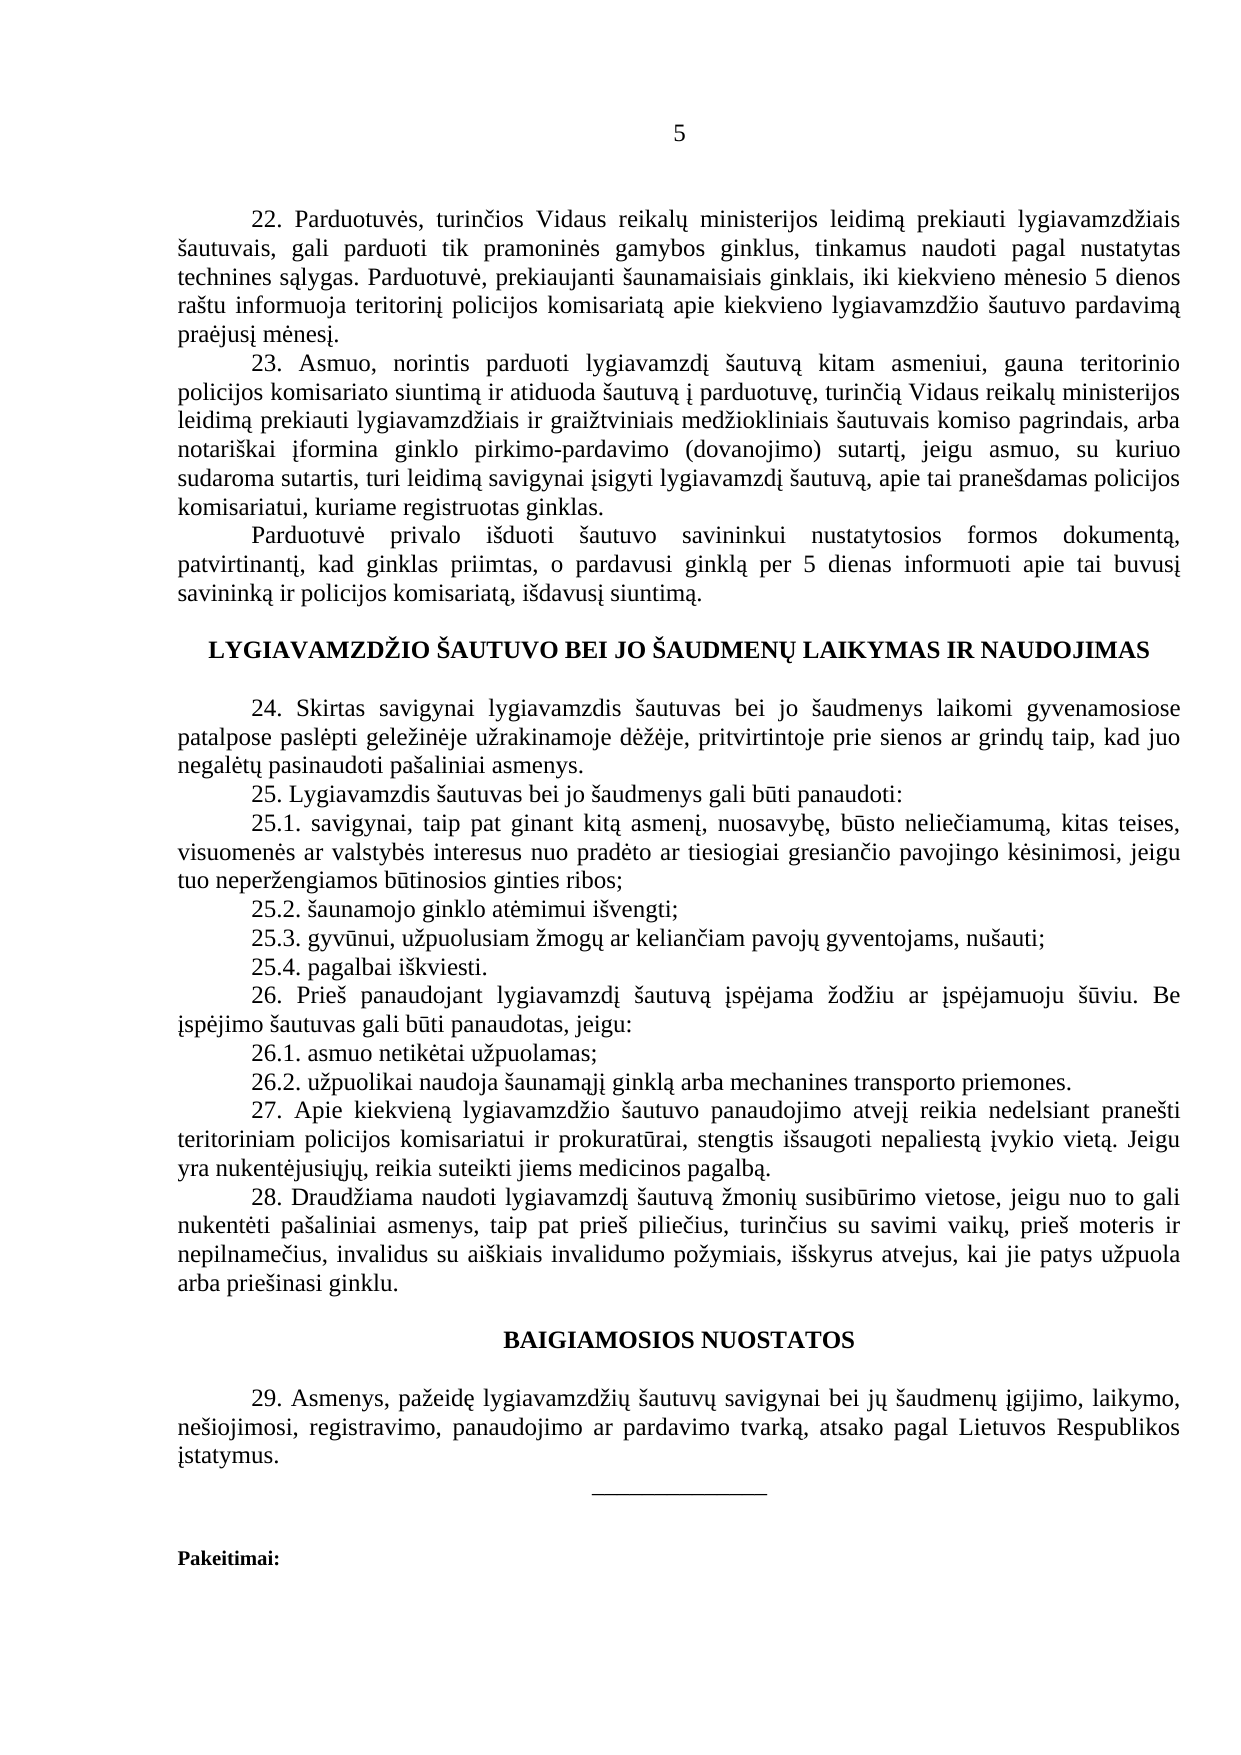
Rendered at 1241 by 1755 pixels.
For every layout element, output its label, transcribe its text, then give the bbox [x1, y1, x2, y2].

text 22. Parduotuvės, turinčios Vidaus reikalų ministerijos leidimą prekiauti lygiavamzdžiais šautuvais, gali parduoti tik pramoninės gamybos ginklus, tinkamus naudoti pagal nustatytas technines sąlygas. Parduotuvė, prekiaujanti šaunamaisiais ginklais, iki kiekvieno mėnesio 5 dienos raštu informuoja teritorinį policijos komisariatą apie kiekvieno lygiavamzdžio šautuvo pardavimą praėjusį mėnesį. [177, 204, 1181, 348]
text Lygiavamzdžio šautuvo bei jo šaudmenų laikymas ir naudojimas [177, 636, 1181, 664]
text 25.3. gyvūnui, užpuolusiam žmogų ar keliančiam pavojų gyventojams, nušauti; [177, 923, 1181, 952]
text Parduotuvė privalo išduoti šautuvo savininkui nustatytosios formos dokumentą, patvirtinantį, kad ginklas priimtas, o pardavusi ginklą per 5 dienas informuoti apie tai buvusį savininką ir policijos komisariatą, išdavusį siuntimą. [177, 521, 1181, 607]
text 26. Prieš panaudojant lygiavamzdį šautuvą įspėjama žodžiu ar įspėjamuoju šūviu. Be įspėjimo šautuvas gali būti panaudotas, jeigu: [177, 981, 1181, 1038]
text 23. Asmuo, norintis parduoti lygiavamzdį šautuvą kitam asmeniui, gauna teritorinio policijos komisariato siuntimą ir atiduoda šautuvą į parduotuvę, turinčią Vidaus reikalų ministerijos leidimą prekiauti lygiavamzdžiais ir graižtviniais medžiokliniais šautuvais komiso pagrindais, arba notariškai įformina ginklo pirkimo-pardavimo (dovanojimo) sutartį, jeigu asmuo, su kuriuo sudaroma sutartis, turi leidimą savigynai įsigyti lygiavamzdį šautuvą, apie tai pranešdamas policijos komisariatui, kuriame registruotas ginklas. [177, 348, 1181, 521]
text 26.2. užpuolikai naudoja šaunamąjį ginklą arba mechanines transporto priemones. [177, 1067, 1181, 1096]
text Pakeitimai: [177, 1546, 1181, 1570]
text 27. Apie kiekvieną lygiavamzdžio šautuvo panaudojimo atvejį reikia nedelsiant pranešti teritoriniam policijos komisariatui ir prokuratūrai, stengtis išsaugoti nepaliestą įvykio vietą. Jeigu yra nukentėjusiųjų, reikia suteikti jiems medicinos pagalbą. [177, 1096, 1181, 1182]
text 25.2. šaunamojo ginklo atėmimui išvengti; [177, 894, 1181, 923]
text 26.1. asmuo netikėtai užpuolamas; [177, 1038, 1181, 1067]
text ______________ [177, 1469, 1181, 1498]
text Baigiamosios nuostatos [177, 1326, 1181, 1354]
text 25.1. savigynai, taip pat ginant kitą asmenį, nuosavybę, būsto neliečiamumą, kitas teises, visuomenės ar valstybės interesus nuo pradėto ar tiesiogiai gresiančio pavojingo kėsinimosi, jeigu tuo neperžengiamos būtinosios ginties ribos; [177, 808, 1181, 894]
text 25. Lygiavamzdis šautuvas bei jo šaudmenys gali būti panaudoti: [177, 779, 1181, 808]
text 29. Asmenys, pažeidę lygiavamzdžių šautuvų savigynai bei jų šaudmenų įgijimo, laikymo, nešiojimosi, registravimo, panaudojimo ar pardavimo tvarką, atsako pagal Lietuvos Respublikos įstatymus. [177, 1383, 1181, 1469]
text 28. Draudžiama naudoti lygiavamzdį šautuvą žmonių susibūrimo vietose, jeigu nuo to gali nukentėti pašaliniai asmenys, taip pat prieš piliečius, turinčius su savimi vaikų, prieš moteris ir nepilnamečius, invalidus su aiškiais invalidumo požymiais, išskyrus atvejus, kai jie patys užpuola arba priešinasi ginklu. [177, 1182, 1181, 1297]
text 25.4. pagalbai iškviesti. [177, 952, 1181, 981]
text 24. Skirtas savigynai lygiavamzdis šautuvas bei jo šaudmenys laikomi gyvenamosiose patalpose paslėpti geležinėje užrakinamoje dėžėje, pritvirtintoje prie sienos ar grindų taip, kad juo negalėtų pasinaudoti pašaliniai asmenys. [177, 693, 1181, 779]
